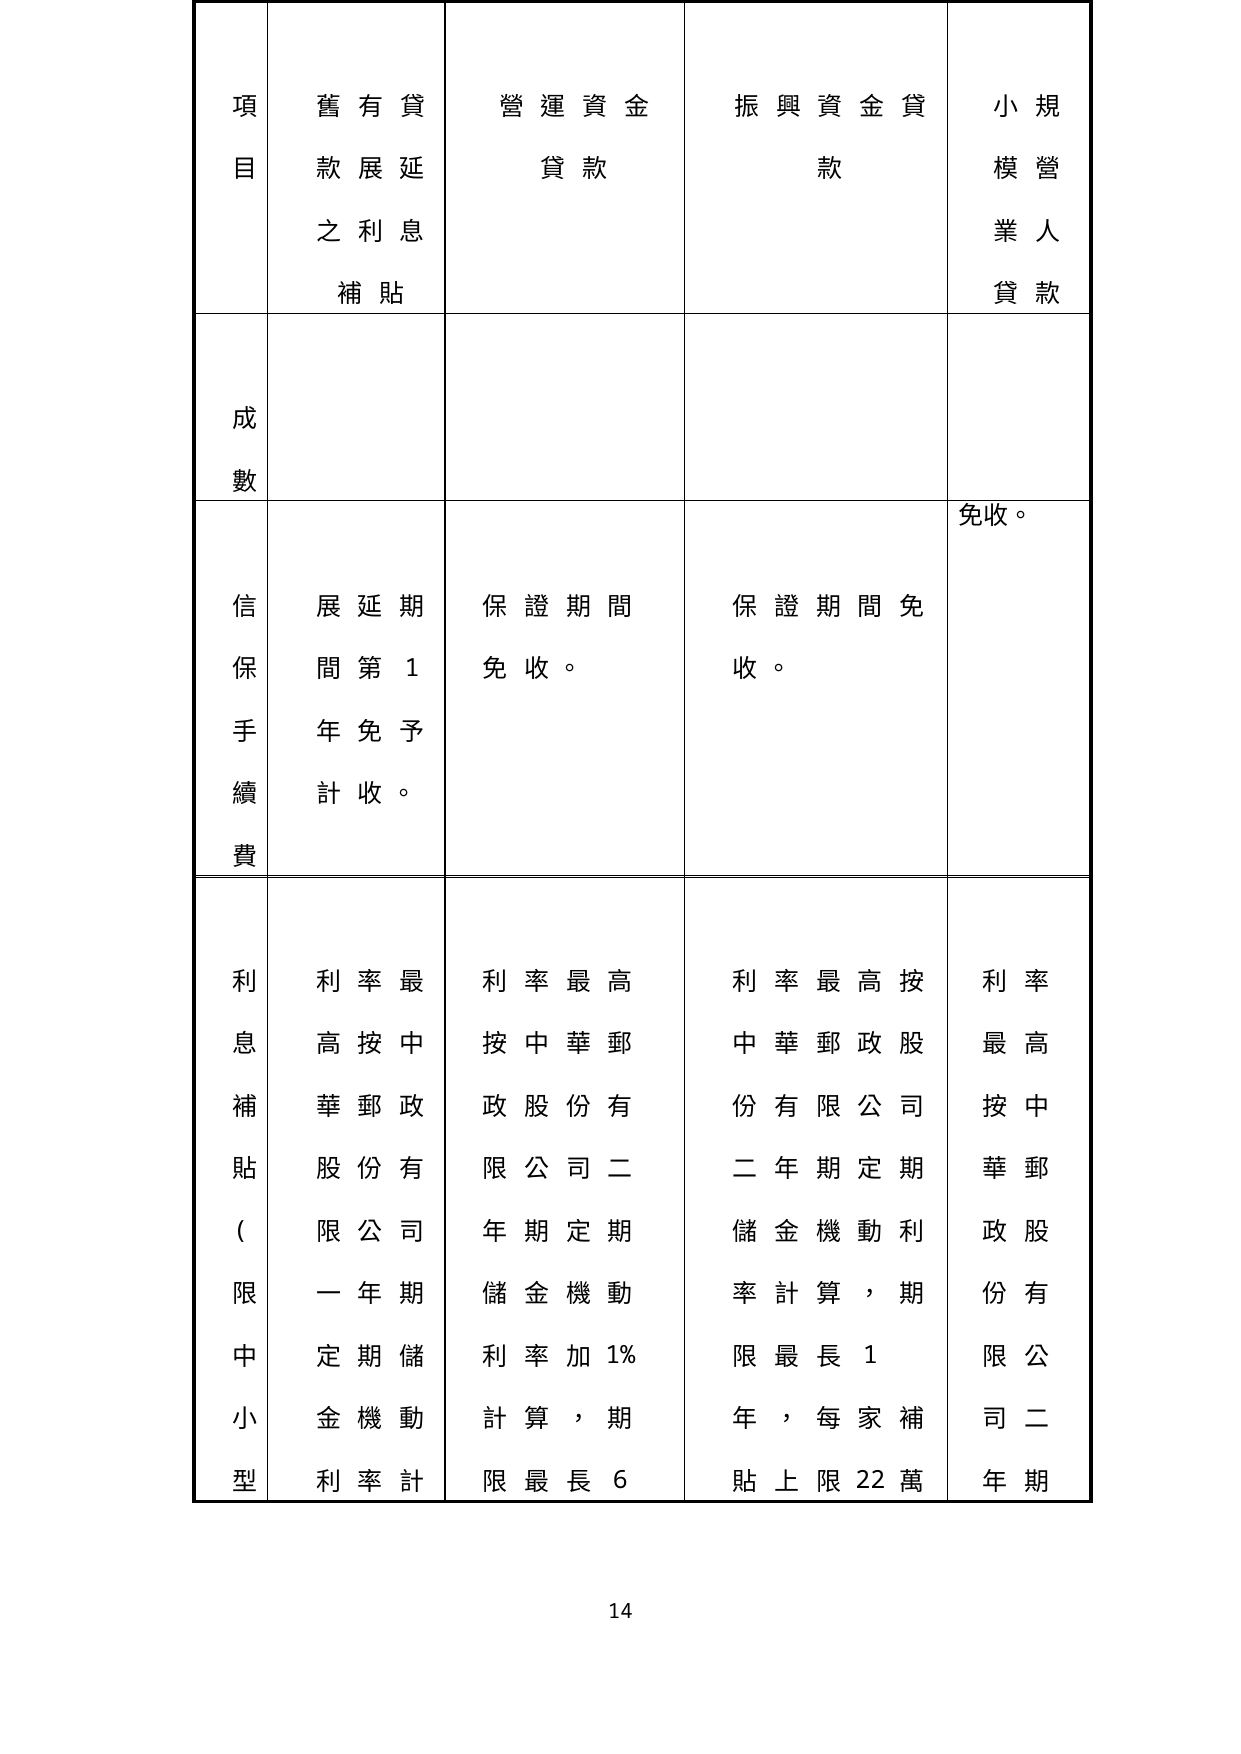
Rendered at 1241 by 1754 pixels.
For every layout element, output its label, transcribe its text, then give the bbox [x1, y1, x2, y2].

table_cell 展延期間第1年免予計收。 [268, 501, 444, 875]
table_cell 利率最高按中華郵政股份有限公司二年期 [948, 878, 1089, 1500]
table_cell 信保手續費 [196, 501, 267, 875]
table_cell 利率最高按中華郵政股份有限公司一年期定期儲金機動利率計 [268, 878, 444, 1500]
table_header 項目 [196, 3, 267, 312]
table_cell 保證期間免收。 [446, 501, 684, 875]
table_cell 保證期間免收。 [685, 501, 947, 875]
table_cell 免收。 [948, 501, 1089, 875]
table_cell 利率最高按中華郵政股份有限公司二年期定期儲金機動利率加1%計算，期限最長6 [446, 878, 684, 1500]
table_cell [685, 314, 947, 500]
table_cell 利率最高按中華郵政股份有限公司二年期定期儲金機動利率計算，期限最長1年，每家補貼上限22萬 [685, 878, 947, 1500]
table_cell 利息補貼 (限中小型 [196, 878, 267, 1500]
table_header 小規模營業人貸款 [948, 3, 1089, 312]
table_header 振興資金貸款 [685, 3, 947, 312]
table_cell [948, 314, 1089, 500]
table_header 營運資金貸款 [446, 3, 684, 312]
table_cell [268, 314, 444, 500]
table_header 舊有貸款展延 之利息補貼 [268, 3, 444, 312]
table_cell 成數 [196, 314, 267, 500]
table_cell [446, 314, 684, 500]
